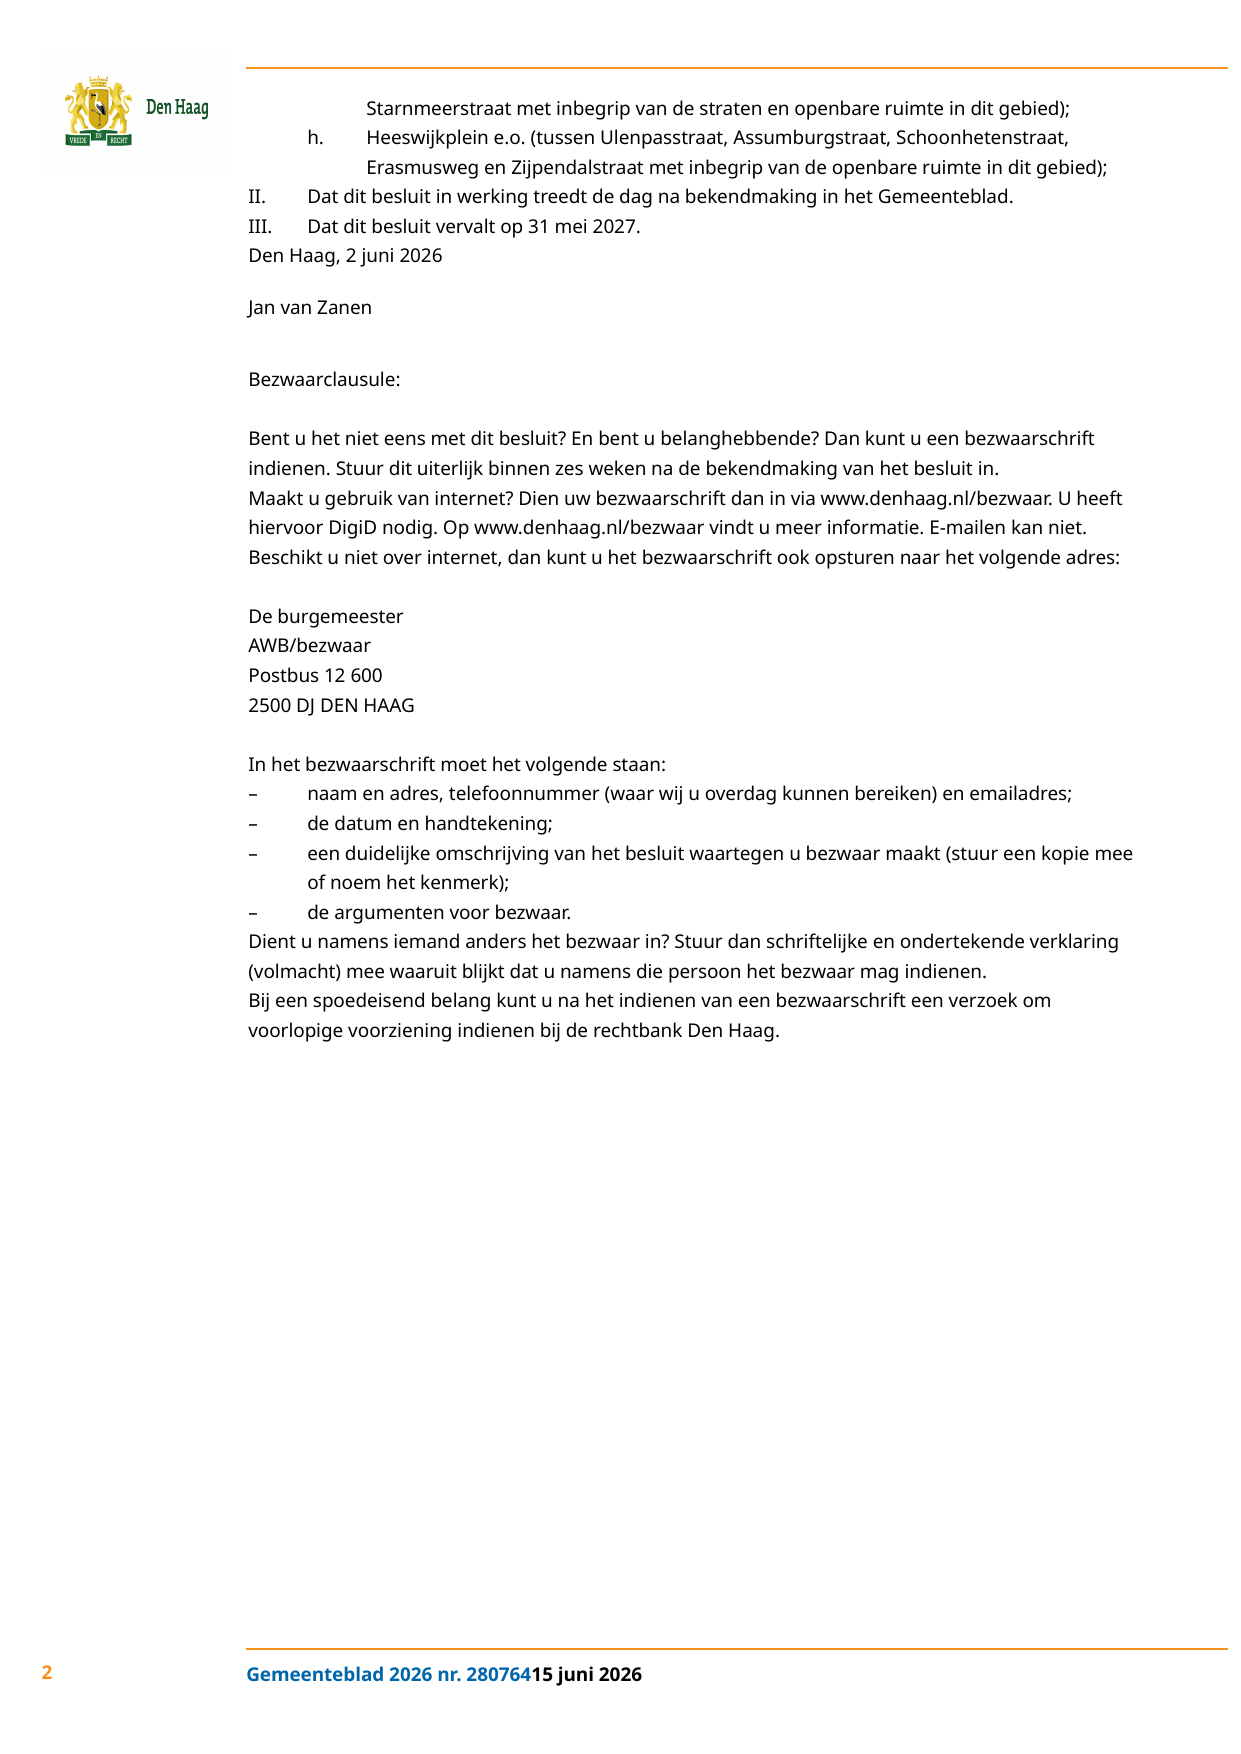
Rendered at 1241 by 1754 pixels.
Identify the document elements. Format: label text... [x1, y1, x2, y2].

text Postbus 12 600 [248, 662, 1152, 688]
text 2500 DJ DEN HAAG [248, 692, 1152, 718]
list Dat dit besluit vervalt op 31 mei 2027. [248, 213, 1152, 239]
list Dat dit besluit in werking treedt de dag na bekendmaking in het Gemeenteblad. [248, 183, 1152, 209]
text AWB/bezwaar [248, 633, 1152, 658]
text Bij een spoedeisend belang kunt u na het indienen van een bezwaarschrift een verzoek om voorlopige voorziening indienen bij de rechtbank Den Haag. [248, 988, 1152, 1043]
text Dient u namens iemand anders het bezwaar in? Stuur dan schriftelijke en ondertekende verklaring (volmacht) mee waaruit blijkt dat u namens die persoon het bezwaar mag indienen. [248, 928, 1152, 984]
text Beschikt u niet over internet, dan kunt u het bezwaarschrift ook opsturen naar het volgende adres: [248, 544, 1152, 570]
text Den Haag, 2 juni 2026 [248, 243, 1152, 268]
text In het bezwaarschrift moet het volgende staan: [248, 751, 1152, 777]
list Starnmeerstraat met inbegrip van de straten en openbare ruimte in dit gebied); [307, 95, 1152, 121]
list de datum en handtekening; [248, 810, 1152, 836]
text Bezwaarclausule: [248, 366, 1152, 392]
text Jan van Zanen [248, 294, 1152, 320]
text De burgemeester [248, 603, 1152, 629]
picture [41, 47, 231, 172]
text Maakt u gebruik van internet? Dien uw bezwaarschrift dan in via www.denhaag.nl/bezwaar. U heeft hiervoor DigiD nodig. Op www.denhaag.nl/bezwaar vindt u meer informatie. E-mailen kan niet. [248, 485, 1152, 540]
list de argumenten voor bezwaar. [248, 899, 1152, 925]
list naam en adres, telefoonnummer (waar wij u overdag kunnen bereiken) en emailadres; [248, 781, 1152, 806]
list Heeswijkplein e.o. (tussen Ulenpasstraat, Assumburgstraat, Schoonhetenstraat, Erasmusweg en Zijpendalstraat met inbegrip van de openbare ruimte in dit gebied); [307, 124, 1152, 180]
text Bent u het niet eens met dit besluit? En bent u belanghebbende? Dan kunt u een bezwaarschrift indienen. Stuur dit uiterlijk binnen zes weken na de bekendmaking van het besluit in. [248, 426, 1152, 481]
list een duidelijke omschrijving van het besluit waartegen u bezwaar maakt (stuur een kopie mee of noem het kenmerk); [248, 840, 1152, 895]
